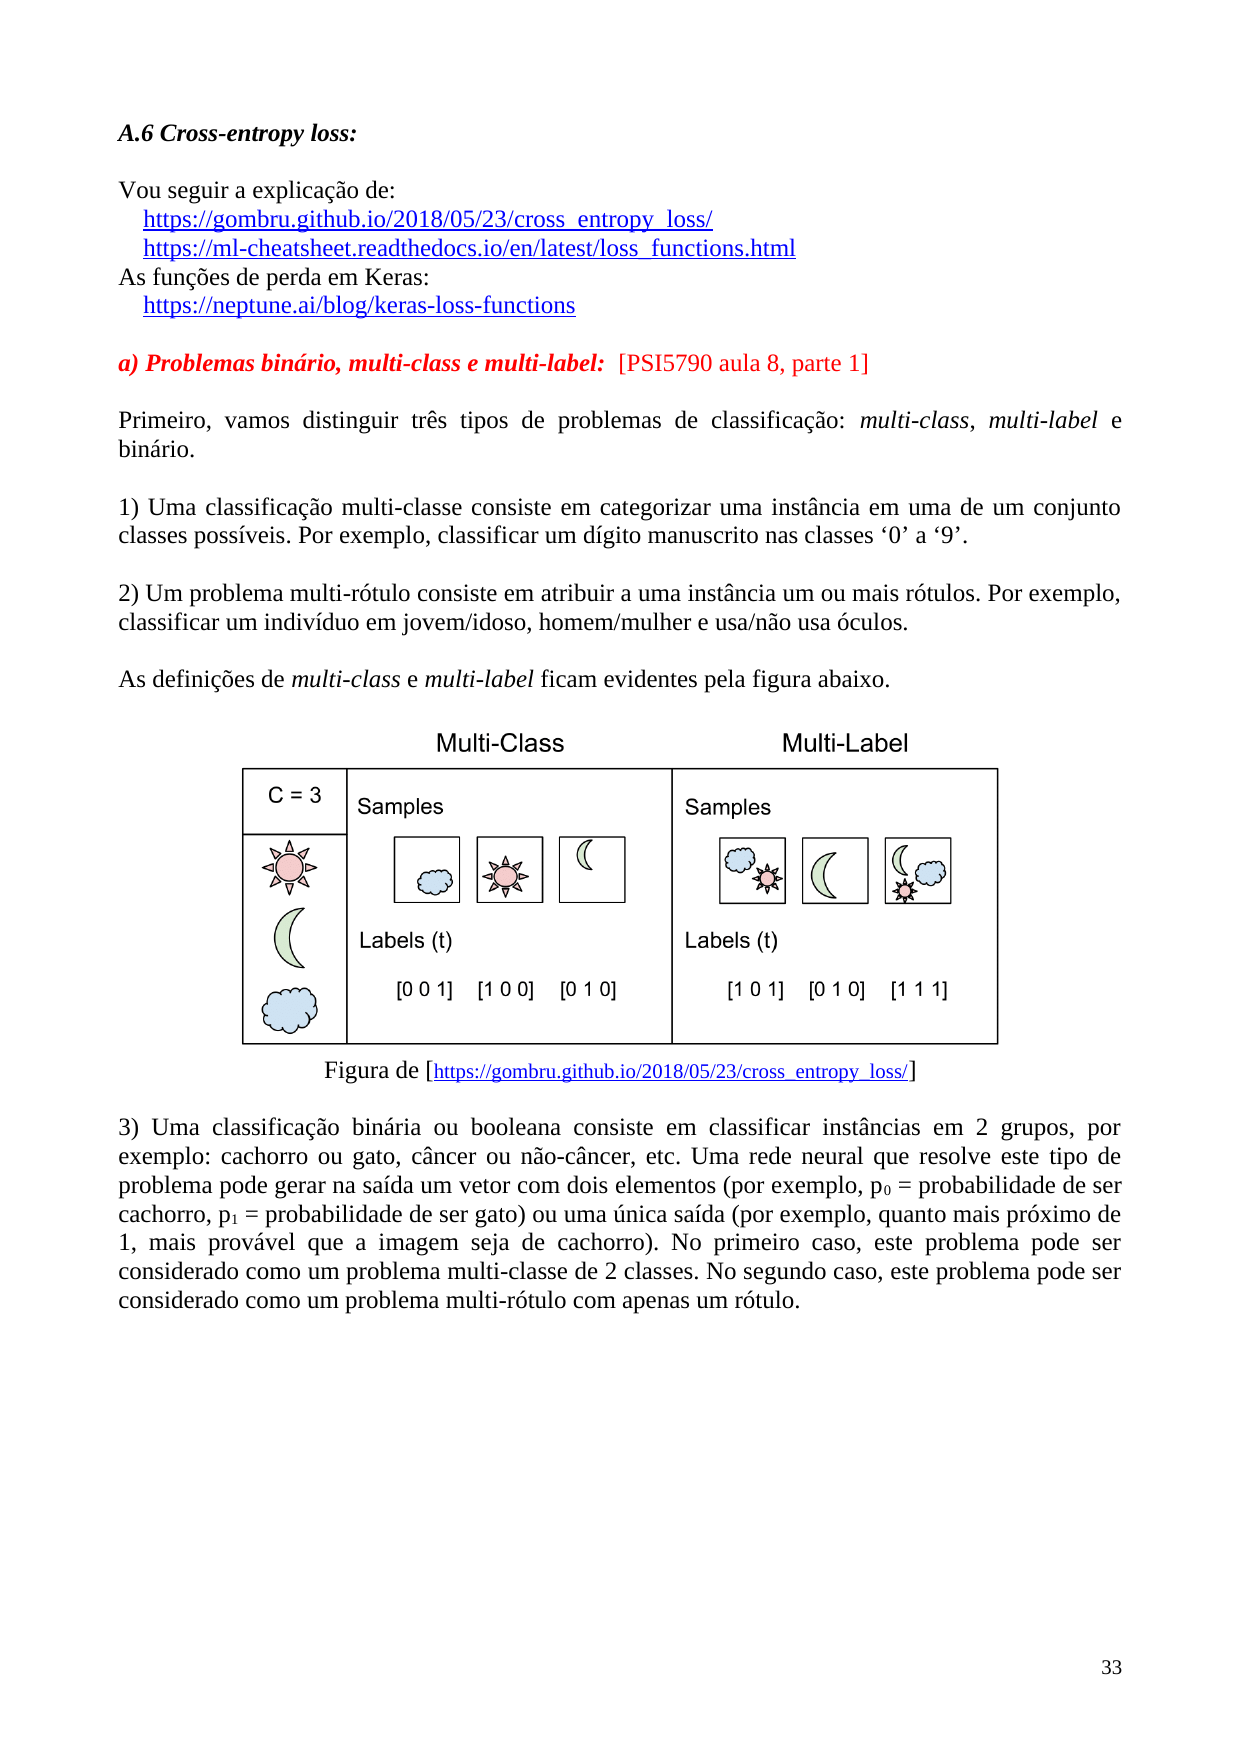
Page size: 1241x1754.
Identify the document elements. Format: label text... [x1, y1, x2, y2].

text Vou seguir a explicação de: [118, 176, 1122, 204]
text As funções de perda em Keras: [118, 262, 1122, 291]
text 2) Um problema multi-rótulo consiste em atribuir a uma instância um ou mais rótulos. Por exemplo, classificar um indivíduo em jovem/idoso, homem/mulher e usa/não usa óculos. [118, 578, 1122, 636]
text Figura de [https://gombru.github.io/2018/05/23/cross_entropy_loss/] [118, 1055, 1122, 1084]
text 3) Uma classificação binária ou booleana consiste em classificar instâncias em 2 grupos, por exemplo: cachorro ou gato, câncer ou não-câncer, etc. Uma rede neural que resolve este tipo de problema pode gerar na saída um vetor com dois elementos (por exemplo, p0 = probabilidade de ser cachorro, p1 = probabilidade de ser gato) ou uma única saída (por exemplo, quanto mais próximo de 1, mais provável que a imagem seja de cachorro). No primeiro caso, este problema pode ser considerado como um problema multi-classe de 2 classes. No segundo caso, este problema pode ser considerado como um problema multi-rótulo com apenas um rótulo. [118, 1112, 1122, 1314]
text https://neptune.ai/blog/keras-loss-functions [118, 291, 1122, 319]
text A.6 Cross-entropy loss: [118, 118, 1122, 147]
text As definições de multi-class e multi-label ficam evidentes pela figura abaixo. [118, 664, 1122, 693]
picture [231, 721, 1009, 1055]
text https://ml-cheatsheet.readthedocs.io/en/latest/loss_functions.html [118, 233, 1122, 262]
text https://gombru.github.io/2018/05/23/cross_entropy_loss/ [118, 204, 1122, 233]
text 1) Uma classificação multi-classe consiste em categorizar uma instância em uma de um conjunto classes possíveis. Por exemplo, classificar um dígito manuscrito nas classes ‘0’ a ‘9’. [118, 492, 1122, 549]
text a) Problemas binário, multi-class e multi-label: [PSI5790 aula 8, parte 1] [118, 348, 1122, 377]
text Primeiro, vamos distinguir três tipos de problemas de classificação: multi-class, multi-label e binário. [118, 406, 1122, 463]
